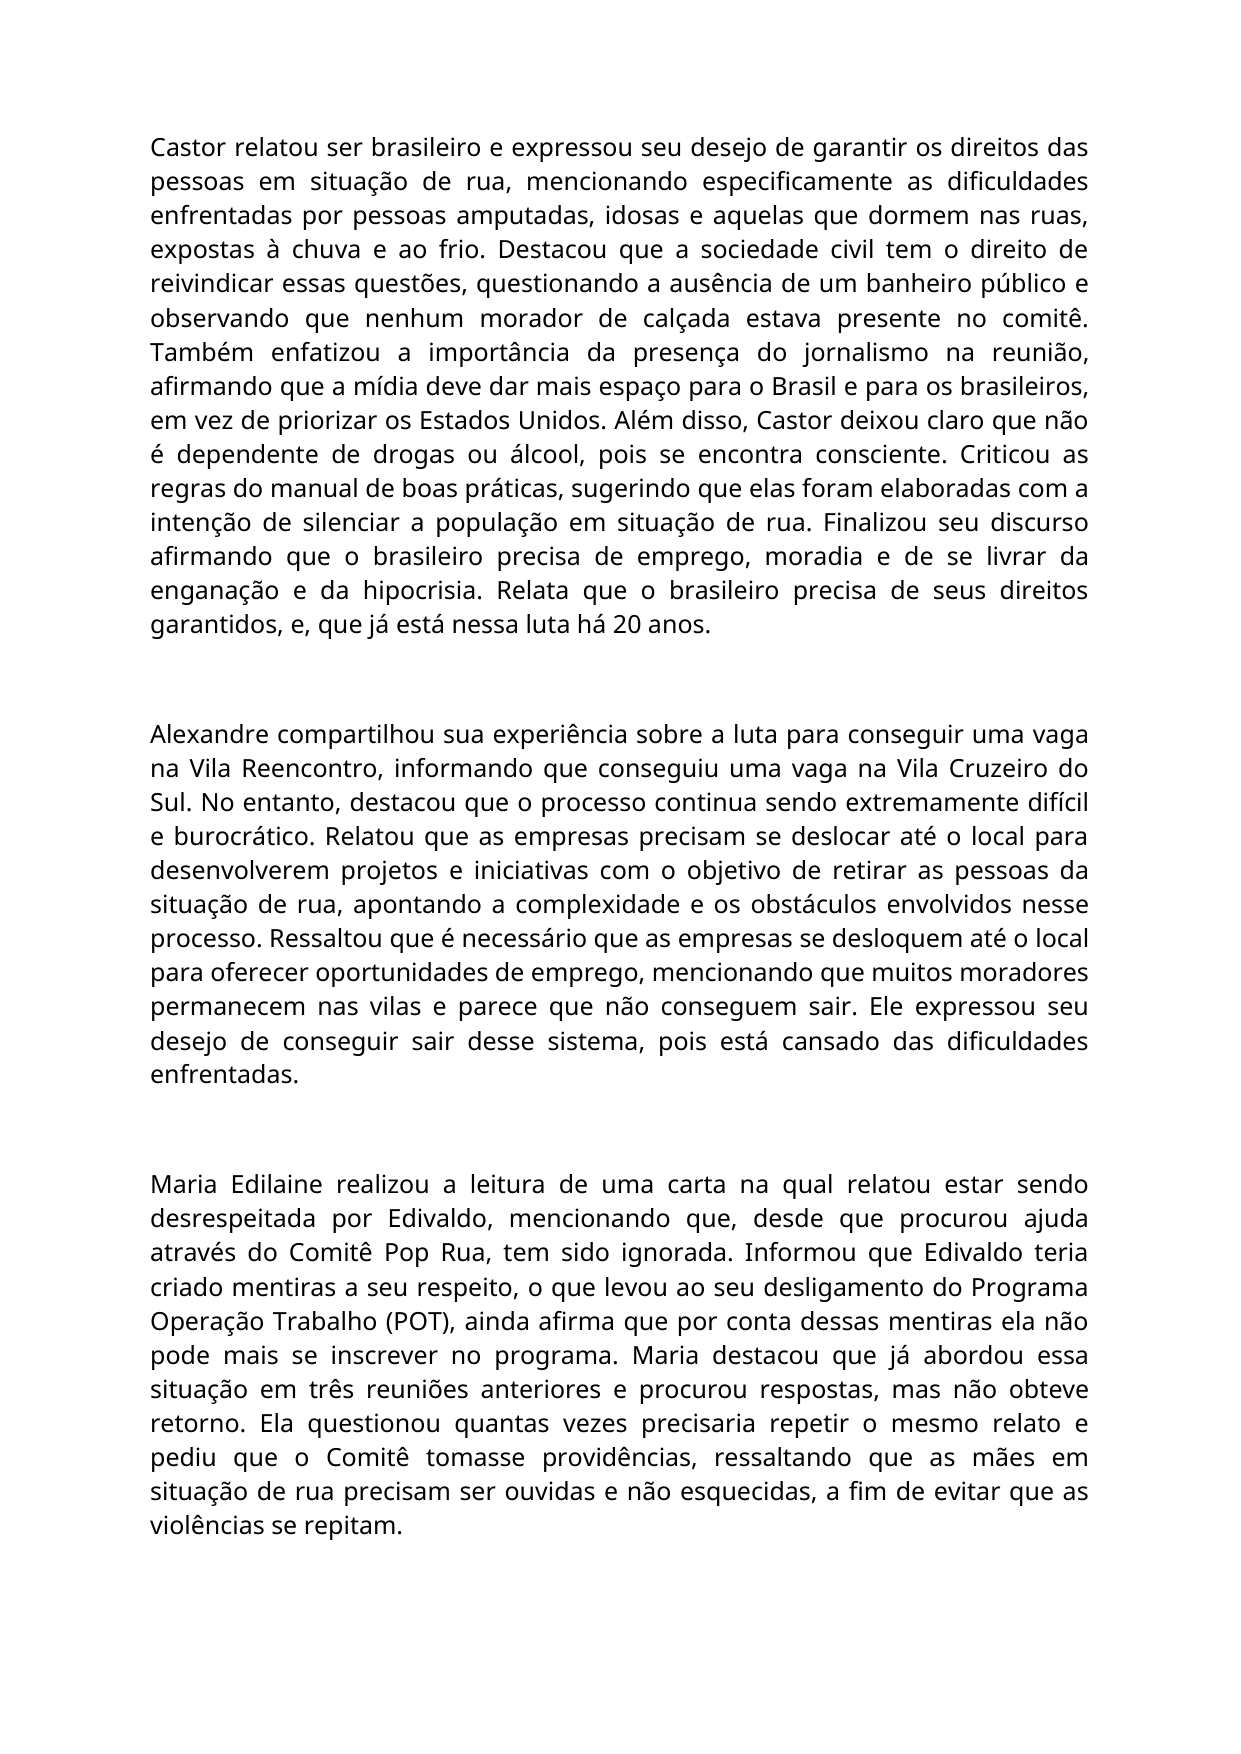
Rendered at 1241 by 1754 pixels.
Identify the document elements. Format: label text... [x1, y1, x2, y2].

text Maria Edilaine realizou a leitura de uma carta na qual relatou estar sendo desrespeitada por Edivaldo, mencionando que, desde que procurou ajuda através do Comitê Pop Rua, tem sido ignorada. Informou que Edivaldo teria criado mentiras a seu respeito, o que levou ao seu desligamento do Programa Operação Trabalho (POT), ainda afirma que por conta dessas mentiras ela não pode mais se inscrever no programa. Maria destacou que já abordou essa situação em três reuniões anteriores e procurou respostas, mas não obteve retorno. Ela questionou quantas vezes precisaria repetir o mesmo relato e pediu que o Comitê tomasse providências, ressaltando que as mães em situação de rua precisam ser ouvidas e não esquecidas, a fim de evitar que as violências se repitam. [150, 1167, 1090, 1542]
text Castor relatou ser brasileiro e expressou seu desejo de garantir os direitos das pessoas em situação de rua, mencionando especificamente as dificuldades enfrentadas por pessoas amputadas, idosas e aquelas que dormem nas ruas, expostas à chuva e ao frio. Destacou que a sociedade civil tem o direito de reivindicar essas questões, questionando a ausência de um banheiro público e observando que nenhum morador de calçada estava presente no comitê. Também enfatizou a importância da presença do jornalismo na reunião, afirmando que a mídia deve dar mais espaço para o Brasil e para os brasileiros, em vez de priorizar os Estados Unidos. Além disso, Castor deixou claro que não é dependente de drogas ou álcool, pois se encontra consciente. Criticou as regras do manual de boas práticas, sugerindo que elas foram elaboradas com a intenção de silenciar a população em situação de rua. Finalizou seu discurso afirmando que o brasileiro precisa de emprego, moradia e de se livrar da enganação e da hipocrisia. Relata que o brasileiro precisa de seus direitos garantidos, e, que já está nessa luta há 20 anos. [150, 130, 1090, 641]
text Alexandre compartilhou sua experiência sobre a luta para conseguir uma vaga na Vila Reencontro, informando que conseguiu uma vaga na Vila Cruzeiro do Sul. No entanto, destacou que o processo continua sendo extremamente difícil e burocrático. Relatou que as empresas precisam se deslocar até o local para desenvolverem projetos e iniciativas com o objetivo de retirar as pessoas da situação de rua, apontando a complexidade e os obstáculos envolvidos nesse processo. Ressaltou que é necessário que as empresas se desloquem até o local para oferecer oportunidades de emprego, mencionando que muitos moradores permanecem nas vilas e parece que não conseguem sair. Ele expressou seu desejo de conseguir sair desse sistema, pois está cansado das dificuldades enfrentadas. [150, 717, 1090, 1091]
